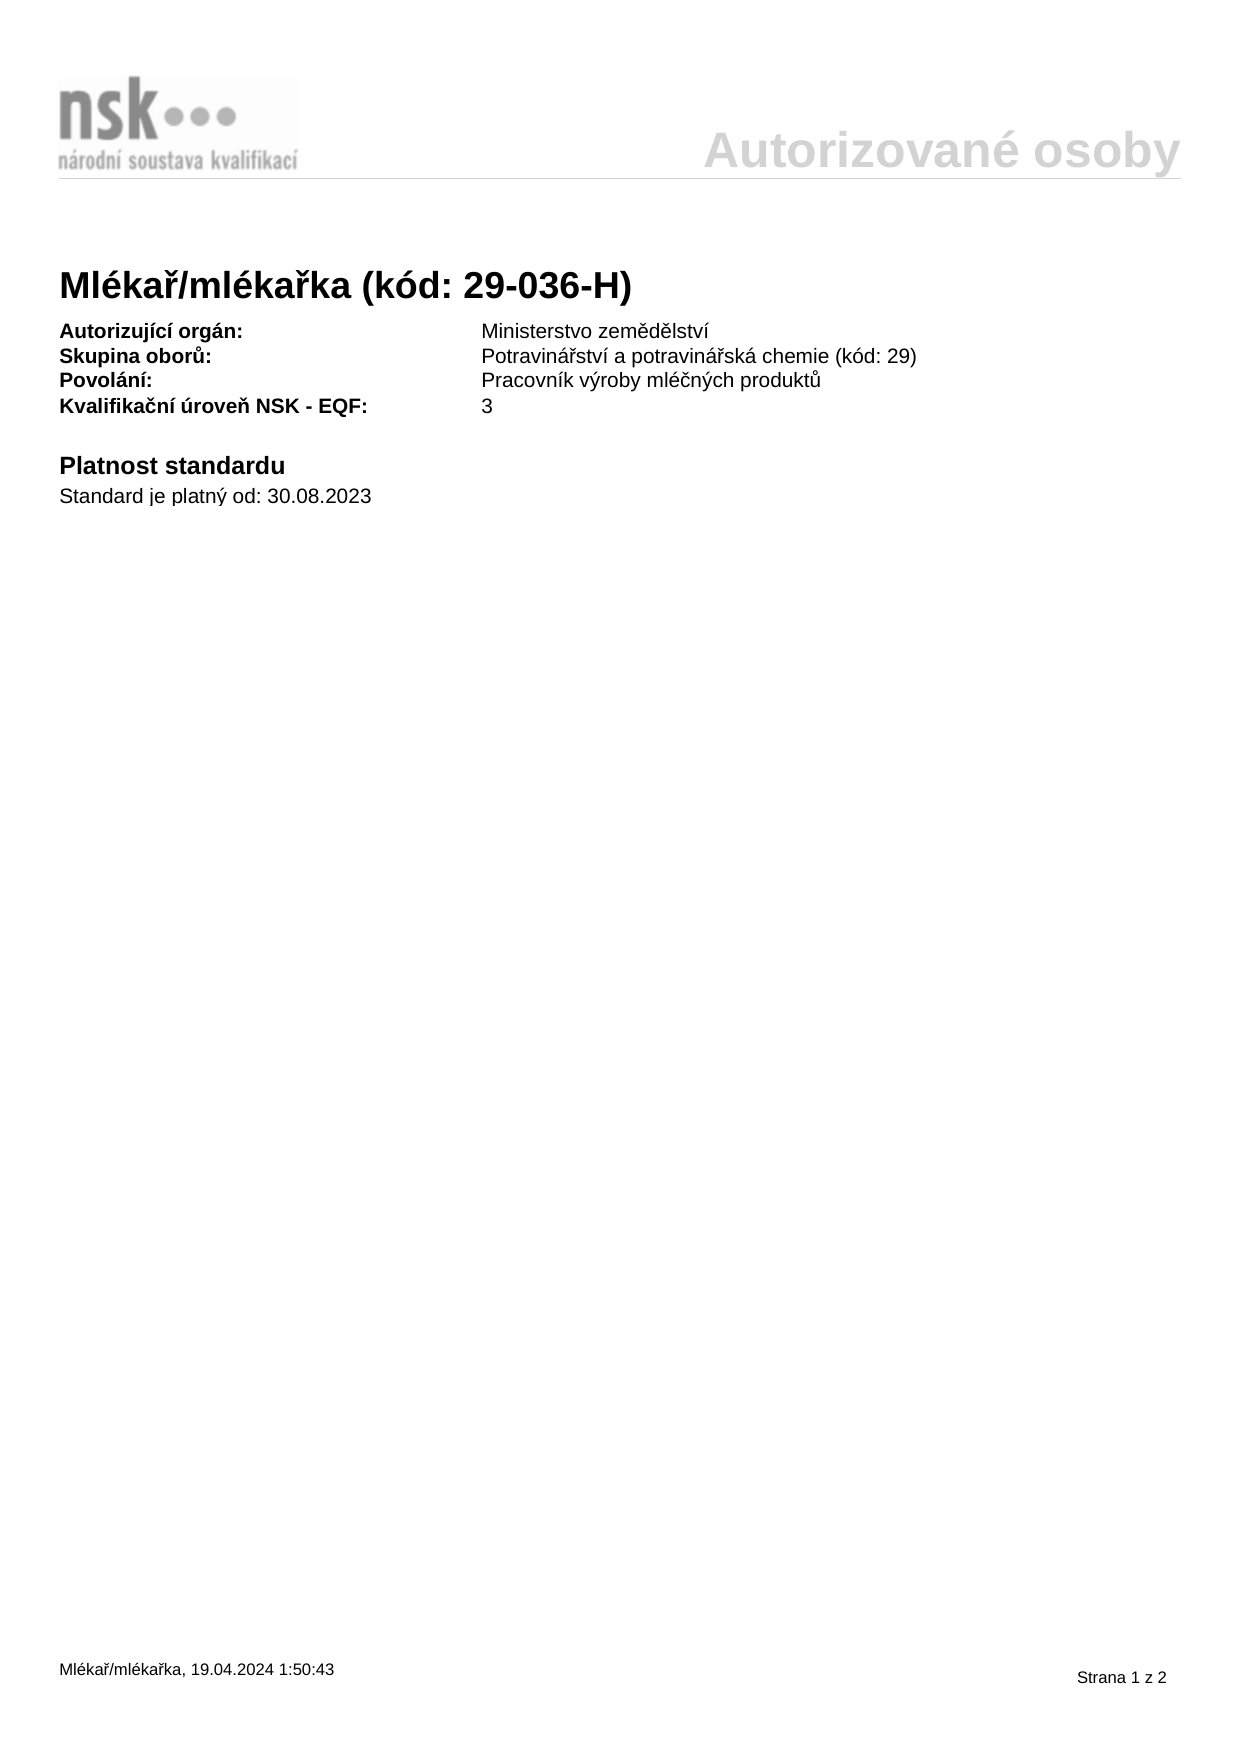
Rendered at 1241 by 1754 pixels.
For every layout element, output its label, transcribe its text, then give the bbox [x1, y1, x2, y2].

table_cell Autorizující orgán: [59, 319, 481, 343]
table_cell [59, 307, 119, 319]
table_cell Skupina oborů: [59, 344, 481, 368]
table_cell [618, 172, 626, 178]
table_cell [59, 1384, 119, 1659]
table_cell [886, 418, 1167, 447]
table_cell [119, 1106, 481, 1383]
table_cell [59, 1106, 119, 1383]
table_cell [886, 196, 1167, 224]
table_cell [1167, 806, 1181, 1106]
table_cell [626, 806, 860, 1106]
table_cell [618, 418, 626, 447]
table_cell [860, 196, 886, 224]
table_cell [119, 196, 481, 224]
table_cell Platnost standardu [59, 448, 1181, 483]
table_cell [626, 1106, 860, 1383]
table_cell [1167, 506, 1181, 806]
table_cell [1167, 196, 1181, 224]
table_cell Potravinářství a potravinářská chemie (kód: 29) [481, 344, 1181, 368]
table_cell [59, 506, 119, 806]
table_cell [481, 1384, 617, 1659]
table_cell [119, 806, 481, 1106]
table_cell Povolání: [59, 368, 481, 392]
table_cell [481, 1106, 617, 1383]
table_cell [481, 196, 617, 224]
table_cell [860, 806, 886, 1106]
table_cell Pracovník výroby mléčných produktů [481, 368, 1181, 393]
table_cell [481, 172, 617, 178]
table_cell Kvalifikační úroveň NSK - EQF: [59, 394, 481, 417]
table_cell [59, 196, 119, 224]
table_cell [886, 1106, 1167, 1383]
table_cell [626, 506, 860, 806]
table_cell [618, 196, 626, 224]
table_cell [626, 418, 860, 447]
table_cell [618, 506, 626, 806]
table_cell [1167, 1384, 1181, 1659]
table_cell [59, 418, 119, 447]
table_cell [860, 307, 886, 319]
table_cell [119, 506, 481, 806]
table_cell [119, 1384, 481, 1659]
table_cell [886, 307, 1167, 319]
table_cell [618, 806, 626, 1106]
picture [57, 59, 619, 172]
table_cell [618, 307, 626, 319]
table_cell [860, 418, 886, 447]
table_cell Strana 1 z 2 [860, 1660, 1167, 1696]
table_cell Mlékař/mlékařka, 19.04.2024 1:50:43 [59, 1660, 860, 1696]
table_cell [860, 1384, 886, 1659]
table_cell [1167, 418, 1181, 447]
table_cell [626, 1384, 860, 1659]
table_cell [481, 806, 617, 1106]
table_cell [59, 179, 1181, 196]
table_cell [886, 506, 1167, 806]
table_header [619, 59, 626, 172]
table_cell [860, 506, 886, 806]
table_cell [59, 806, 119, 1106]
table_cell [618, 1106, 626, 1383]
table_cell [886, 1384, 1167, 1659]
table_cell [860, 1106, 886, 1383]
table_cell [59, 172, 119, 178]
table_header Autorizované osoby [626, 59, 1181, 178]
table_cell [481, 506, 617, 806]
table_cell Ministerstvo zemědělství [481, 319, 1181, 344]
table_cell [119, 172, 481, 178]
table_cell Mlékař/mlékařka (kód: 29-036-H) [59, 224, 1181, 307]
table_cell 3 [481, 394, 1181, 417]
table_cell [119, 307, 481, 319]
table_cell [481, 418, 617, 447]
table_cell [618, 1384, 626, 1659]
table_cell Standard je platný od: 30.08.2023 [59, 484, 1181, 506]
table_cell [481, 307, 617, 319]
table_cell [119, 418, 481, 447]
table_cell [1167, 1106, 1181, 1383]
table_cell [1167, 1660, 1181, 1696]
table_cell [626, 196, 860, 224]
table_cell [886, 806, 1167, 1106]
table_cell [626, 307, 860, 319]
table_cell [1167, 307, 1181, 319]
